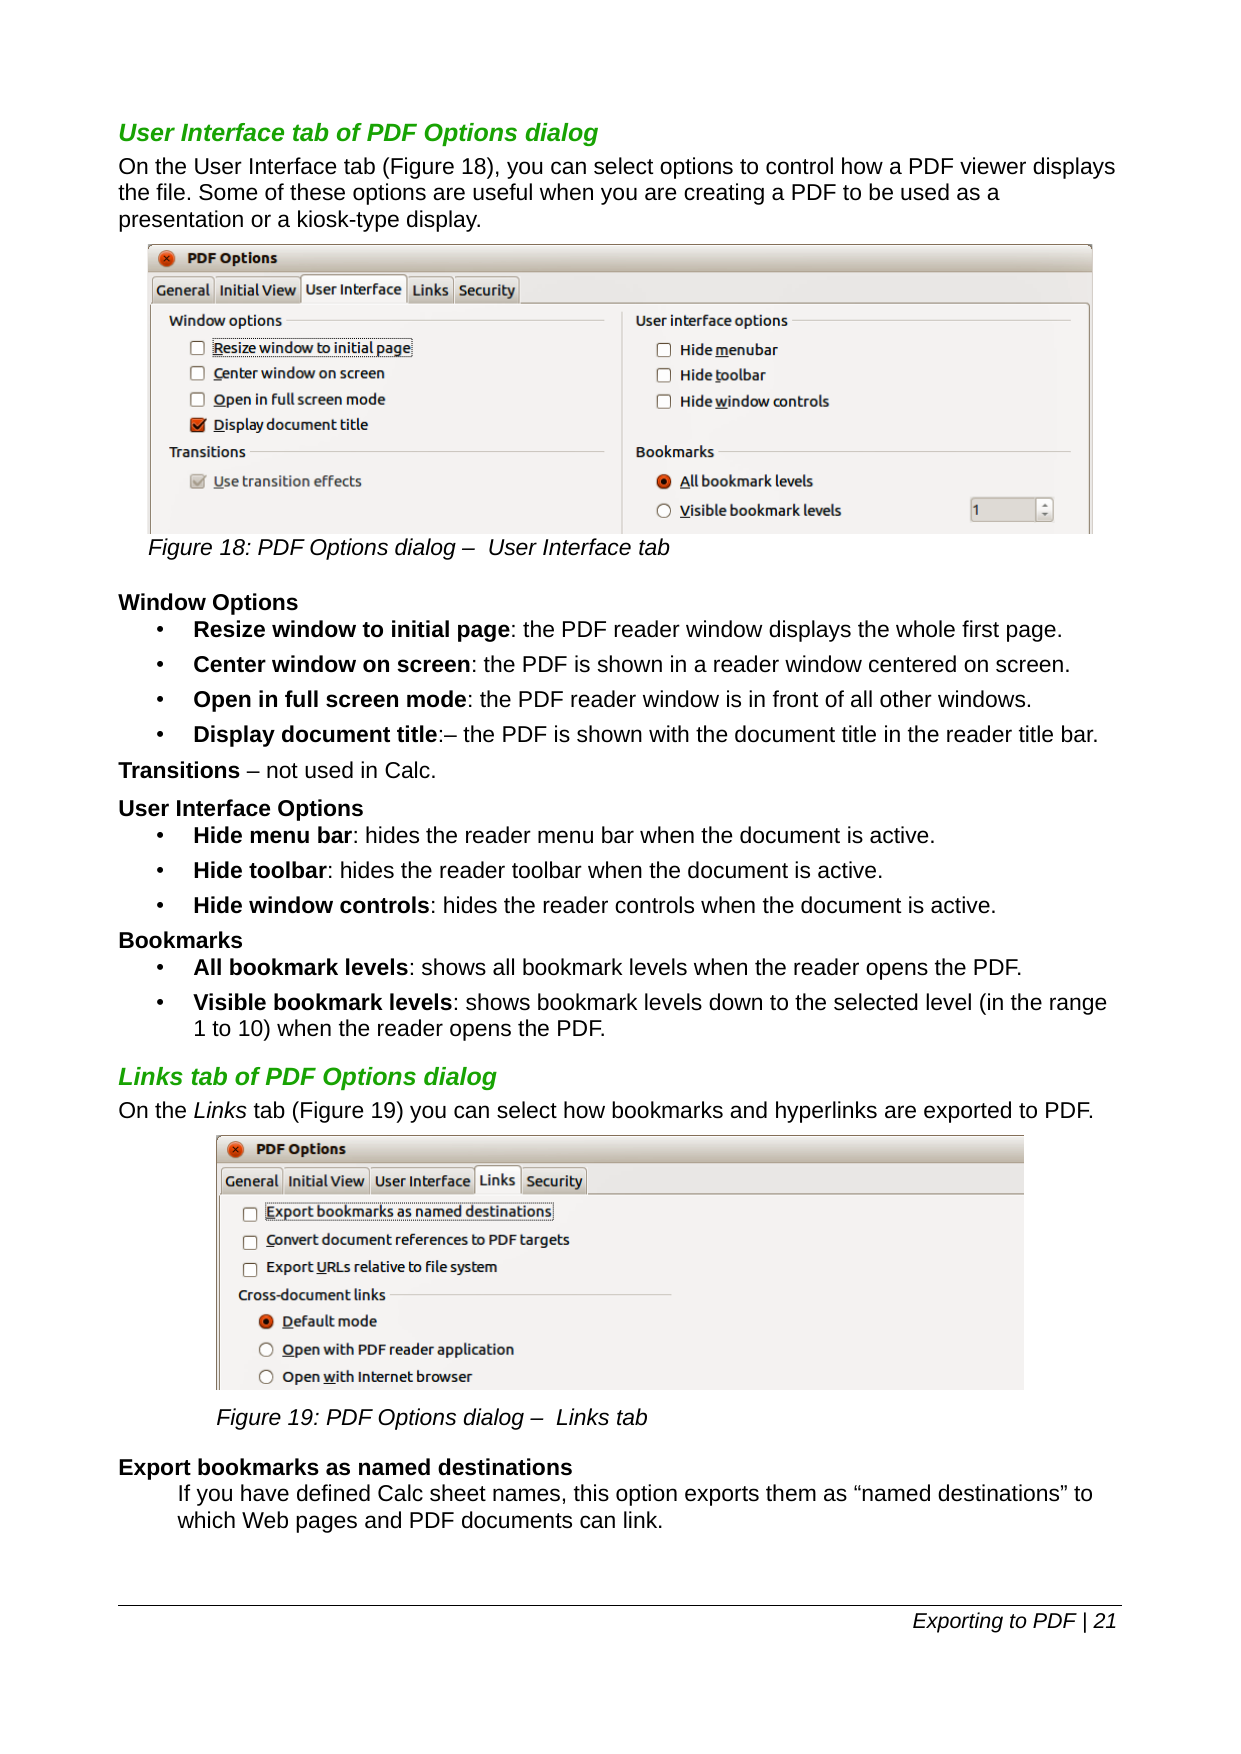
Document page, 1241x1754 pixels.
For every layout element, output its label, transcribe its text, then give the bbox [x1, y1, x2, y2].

text On the User Interface tab (Figure 18), you can select options to control how a PDF viewer displays the file. Some of these options are useful when you are creating a PDF to be used as a presentation or a kiosk-type display. [118, 153, 1122, 232]
text User Interface Options [118, 795, 1122, 822]
text Export bookmarks as named destinations [118, 1454, 1122, 1480]
text Bookmarks [118, 927, 1122, 954]
text Figure 19: PDF Options dialog – Links tab [216, 1386, 1024, 1430]
subtitle User Interface tab of PDF Options dialog [118, 118, 1122, 147]
text Transitions – not used in Calc. [118, 757, 1122, 783]
list Center window on screen: the PDF is shown in a reader window centered on screen. [156, 651, 1122, 677]
list Hide toolbar: hides the reader toolbar when the document is active. [156, 857, 1122, 883]
list Display document title:– the PDF is shown with the document title in the reader title bar. [156, 721, 1122, 748]
text If you have defined Calc sheet names, this option exports them as “named destinations” to which Web pages and PDF documents can link. [177, 1480, 1122, 1533]
picture [147, 244, 1093, 534]
text Figure 18: PDF Options dialog – User Interface tab [148, 534, 1092, 560]
text Window Options [118, 589, 1122, 616]
list Hide menu bar: hides the reader menu bar when the document is active. [156, 822, 1122, 848]
picture [216, 1135, 1024, 1386]
list All bookmark levels: shows all bookmark levels when the reader opens the PDF. [156, 954, 1122, 980]
list Visible bookmark levels: shows bookmark levels down to the selected level (in the range 1 to 10) when the reader opens the PDF. [156, 989, 1122, 1042]
subtitle Links tab of PDF Options dialog [118, 1062, 1122, 1091]
text On the Links tab (Figure 19) you can select how bookmarks and hyperlinks are exported to PDF. [118, 1097, 1122, 1123]
list Resize window to initial page: the PDF reader window displays the whole first page. [156, 616, 1122, 642]
list Hide window controls: hides the reader controls when the document is active. [156, 892, 1122, 918]
list Open in full screen mode: the PDF reader window is in front of all other windows. [156, 686, 1122, 712]
